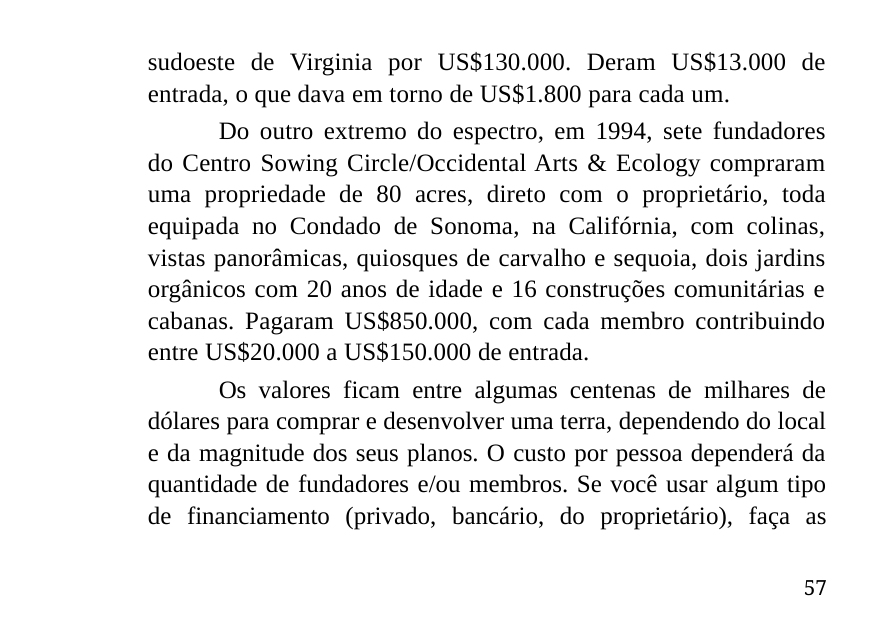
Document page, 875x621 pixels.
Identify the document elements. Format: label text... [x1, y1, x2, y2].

text Do outro extremo do espectro, em 1994, sete fundadores do Centro Sowing Circle/Occidental Arts & Ecology compraram uma propriedade de 80 acres, direto com o proprietário, toda equipada no Condado de Sonoma, na Califórnia, com colinas, vistas panorâmicas, quiosques de carvalho e sequoia, dois jardins orgânicos com 20 anos de idade e 16 construções comunitárias e cabanas. Pagaram US$850.000, com cada membro contribuindo entre US$20.000 a US$150.000 de entrada. [148, 116, 827, 366]
text sudoeste de Virginia por US$130.000. Deram US$13.000 de entrada, o que dava em torno de US$1.800 para cada um. [148, 47, 827, 108]
text Os valores ficam entre algumas centenas de milhares de dólares para comprar e desenvolver uma terra, dependendo do local e da magnitude dos seus planos. O custo por pessoa dependerá da quantidade de fundadores e/ou membros. Se você usar algum tipo de financiamento (privado, bancário, do proprietário), faça as [148, 375, 827, 530]
